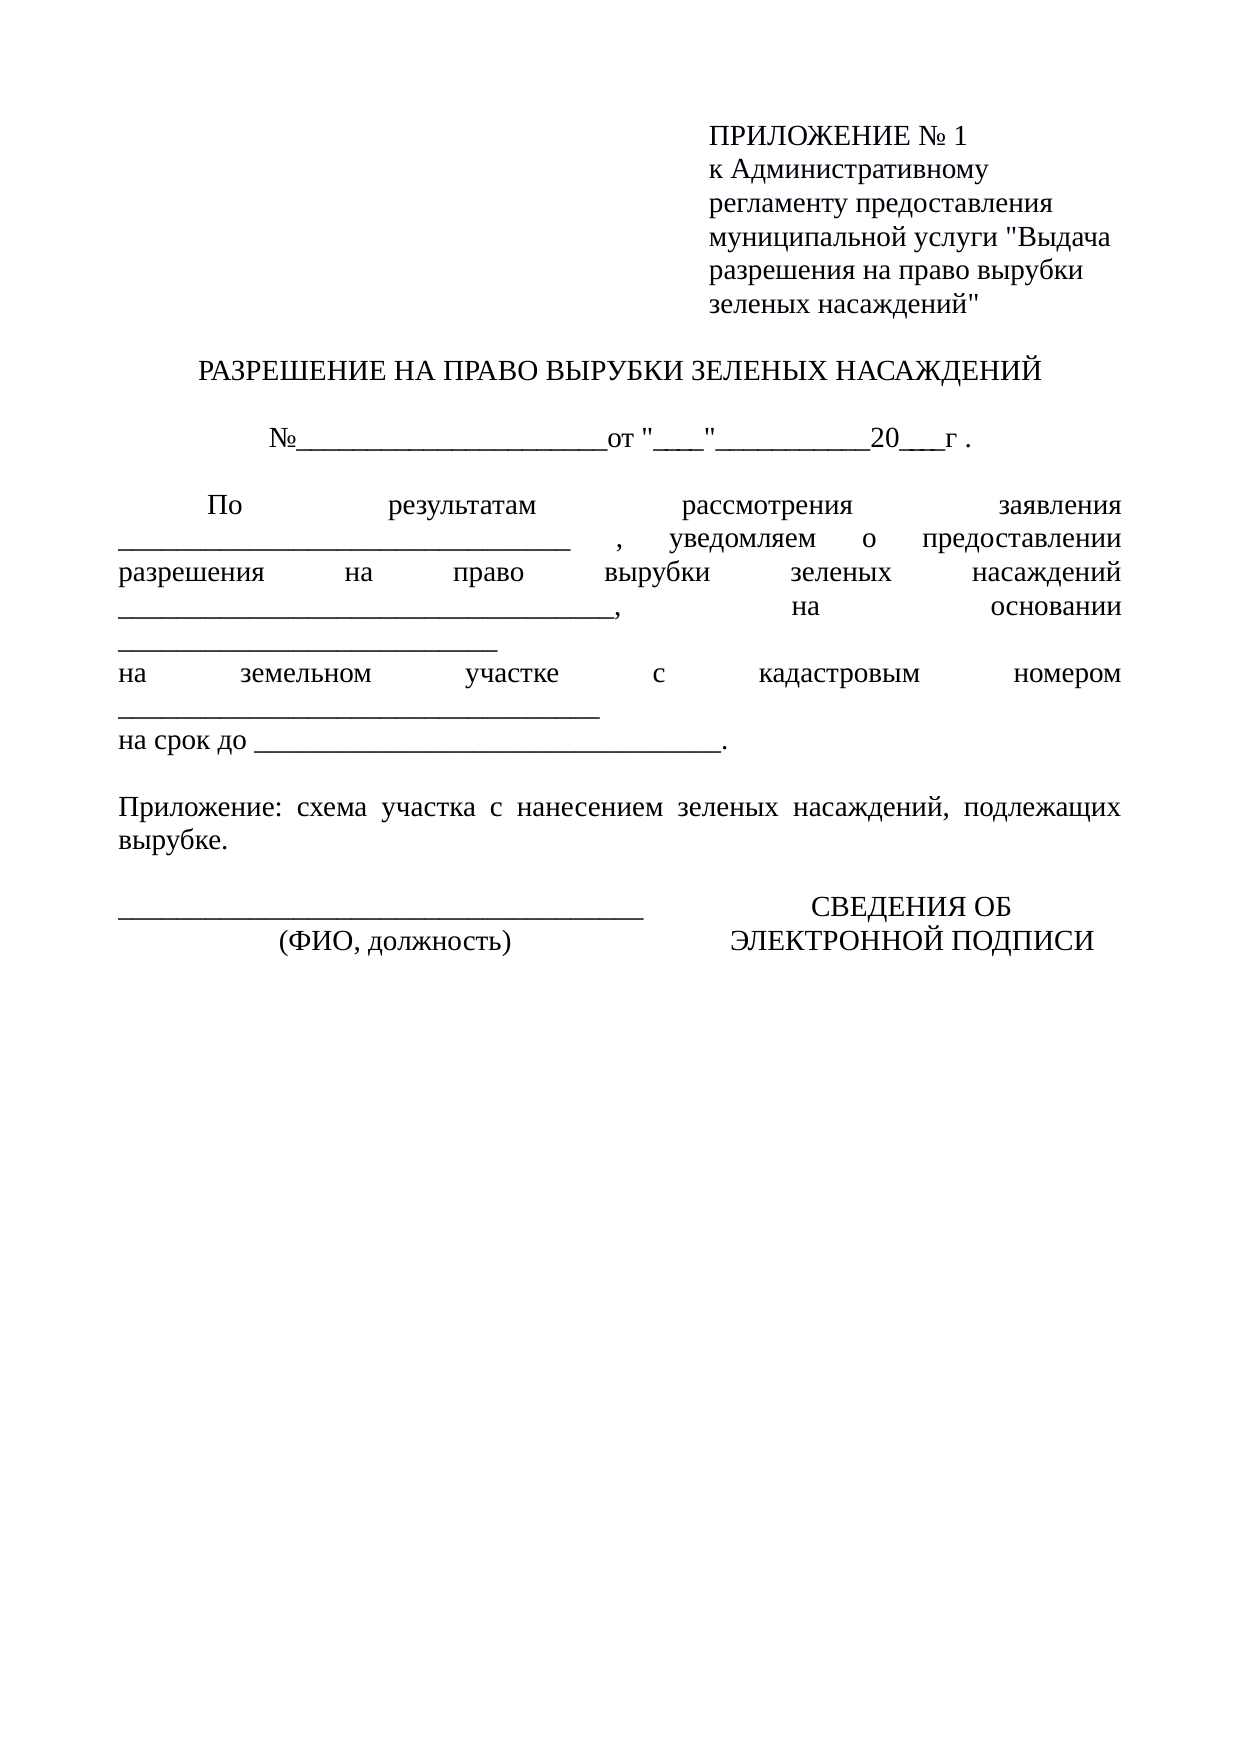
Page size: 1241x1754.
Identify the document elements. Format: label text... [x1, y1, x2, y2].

text на срок до ________________________________. [118, 722, 1122, 755]
text ПРИЛОЖЕНИЕ № 1 [709, 118, 1122, 152]
text Приложение: схема участка с нанесением зеленых насаждений, подлежащих вырубке. [118, 789, 1122, 856]
text на земельном участке с кадастровым номером _________________________________ [118, 655, 1122, 722]
text (ФИО, должность) ЭЛЕКТРОННОЙ ПОДПИСИ [118, 923, 1122, 957]
text ____________________________________ СВЕДЕНИЯ ОБ [118, 889, 1122, 923]
text к Административному регламенту предоставления муниципальной услуги "Выдача разрешения на право вырубки зеленых насаждений" [709, 152, 1122, 319]
text По результатам рассмотрения заявления _______________________________ , уведомляем о предоставлении разрешения на право вырубки зеленых насаждений __________________________________, на основании __________________________ [118, 487, 1122, 655]
text РАЗРЕШЕНИЕ НА ПРАВО ВЫРУБКИ ЗЕЛЕНЫХ НАСАЖДЕНИЙ [118, 353, 1122, 386]
text № от " " 20 г . [118, 420, 1122, 453]
